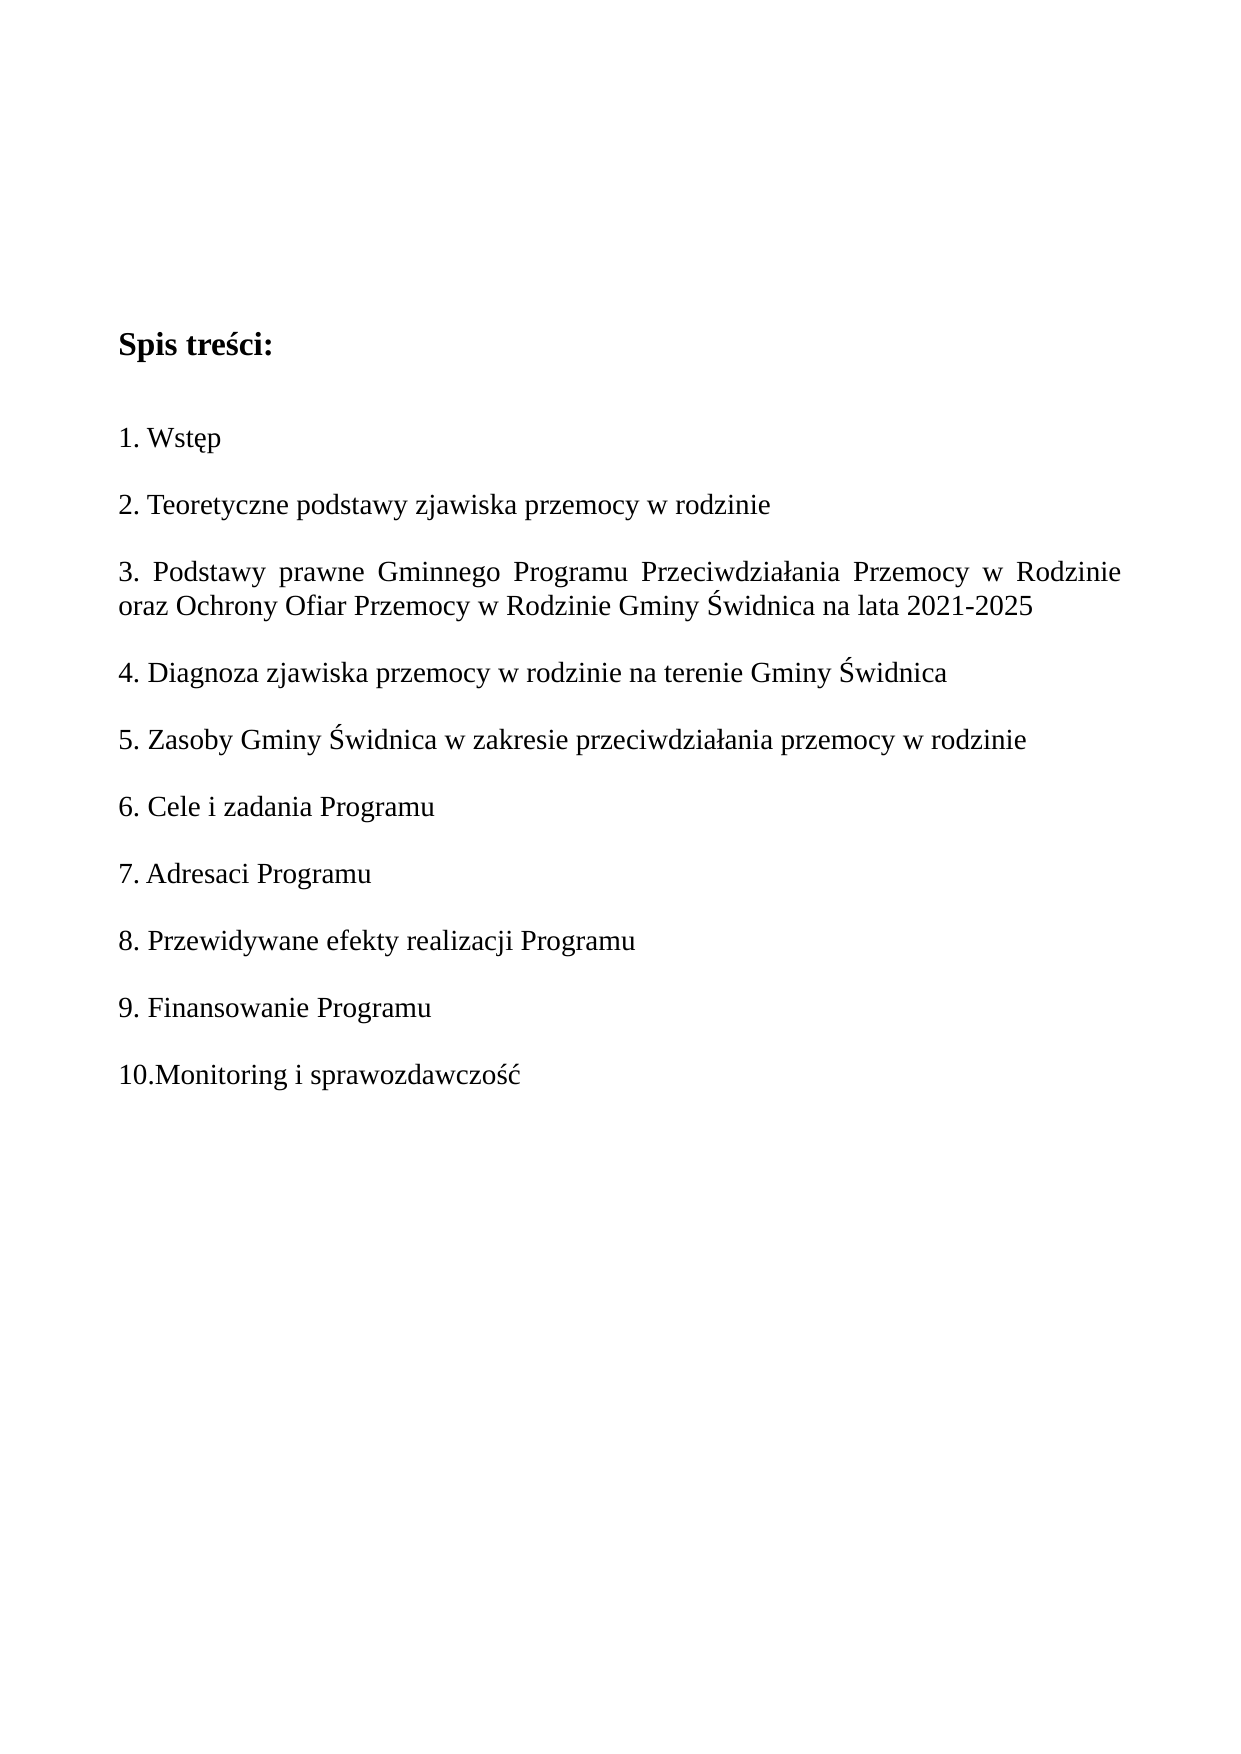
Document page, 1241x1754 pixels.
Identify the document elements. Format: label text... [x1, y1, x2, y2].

text 7. Adresaci Programu [118, 856, 1122, 889]
text 2. Teoretyczne podstawy zjawiska przemocy w rodzinie [118, 487, 1122, 521]
text 5. Zasoby Gminy Świdnica w zakresie przeciwdziałania przemocy w rodzinie [118, 722, 1122, 755]
text 9. Finansowanie Programu [118, 990, 1122, 1024]
text 1. Wstęp [118, 420, 1122, 453]
text 10.Monitoring i sprawozdawczość [118, 1057, 1122, 1091]
text 8. Przewidywane efekty realizacji Programu [118, 923, 1122, 957]
text 4. Diagnoza zjawiska przemocy w rodzinie na terenie Gminy Świdnica [118, 655, 1122, 688]
text 3. Podstawy prawne Gminnego Programu Przeciwdziałania Przemocy w Rodzinie oraz Ochrony Ofiar Przemocy w Rodzinie Gminy Świdnica na lata 2021-2025 [118, 554, 1122, 621]
text 6. Cele i zadania Programu [118, 789, 1122, 822]
text Spis treści: [118, 324, 1122, 362]
